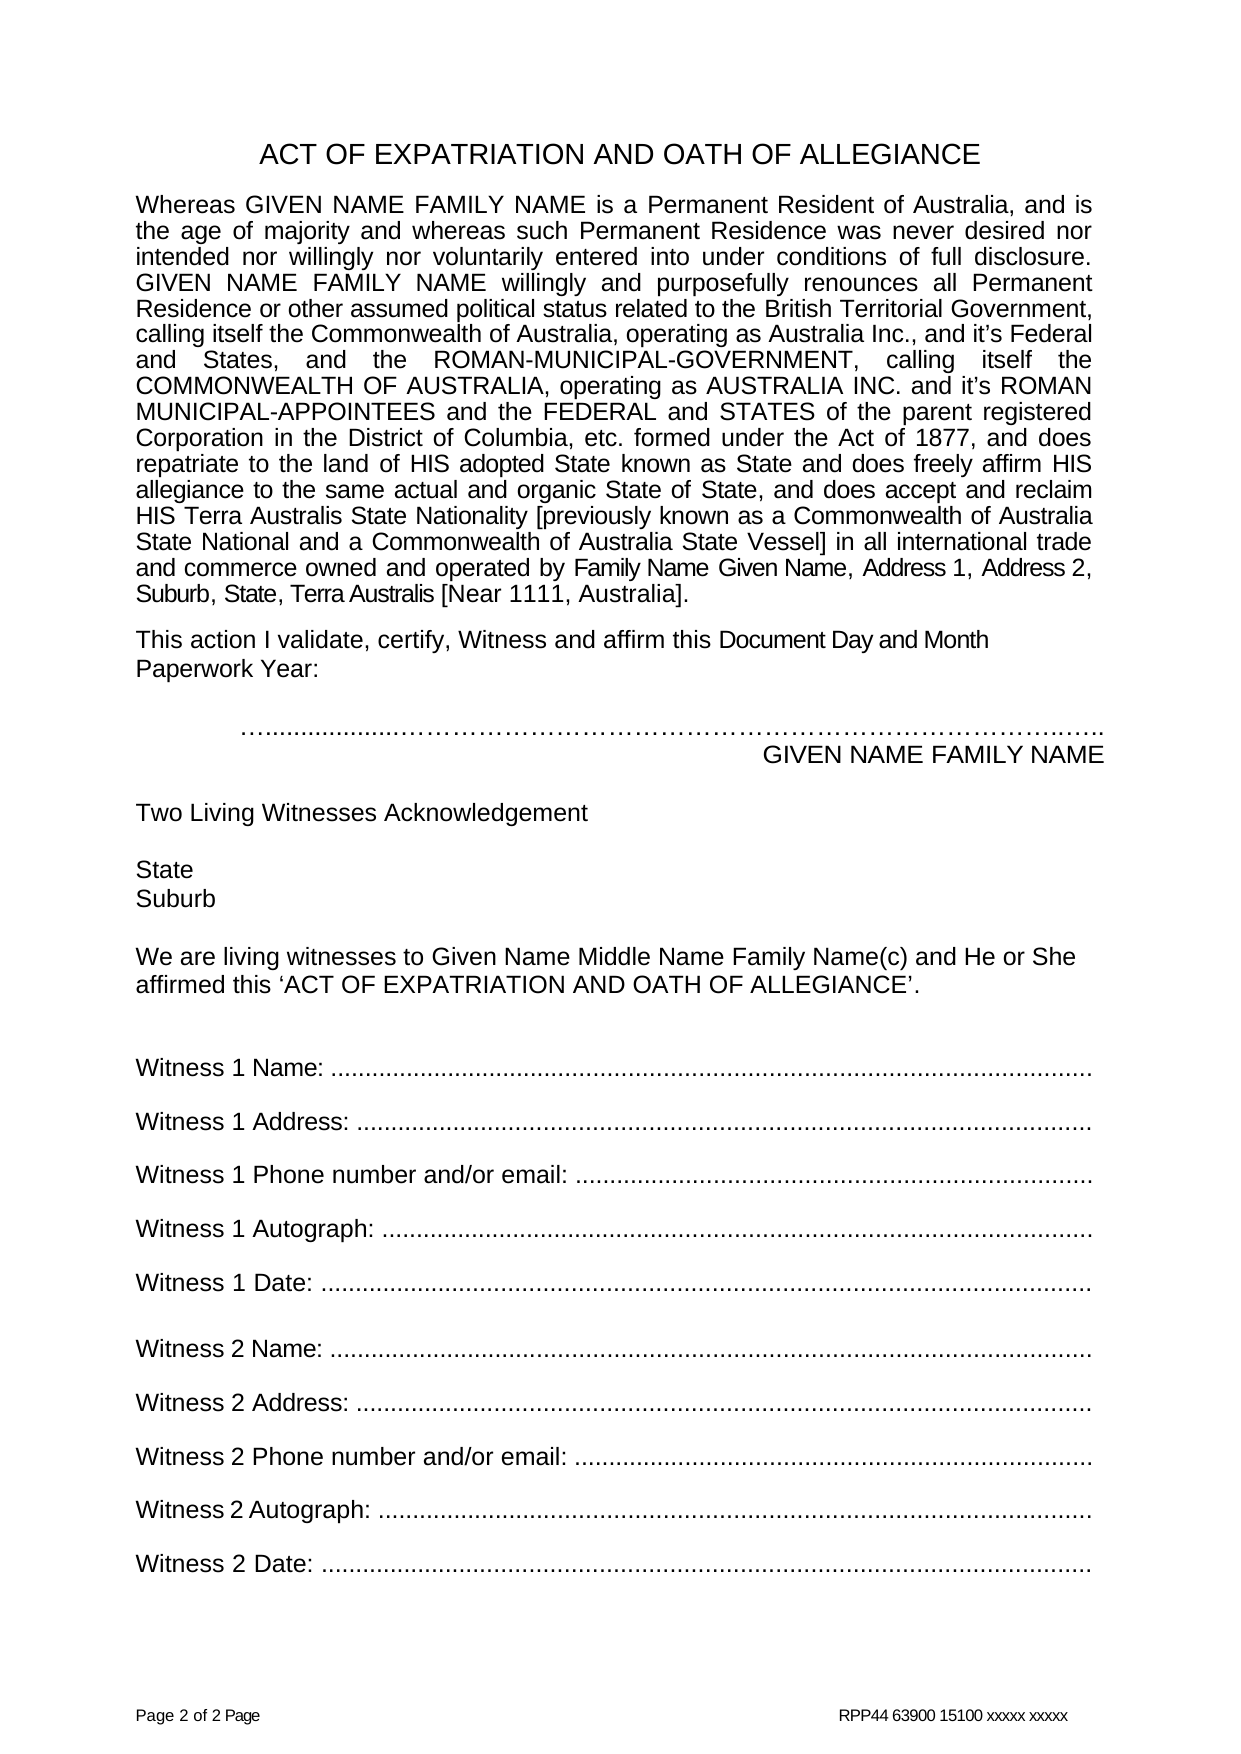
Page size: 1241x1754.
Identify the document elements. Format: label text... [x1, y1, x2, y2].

text Witness 1 Name: [135, 1053, 1093, 1082]
text Witness 2 Phone number and/or email: [135, 1442, 1093, 1470]
text We are living witnesses to Given Name Middle Name Family Name(c) and He or She affirmed this ‘ACT OF EXPATRIATION AND OATH OF ALLEGIANCE’. [135, 942, 1105, 999]
text Two Living Witnesses Acknowledgement [135, 798, 1105, 827]
text Witness 1 Autograph: [135, 1214, 1093, 1243]
text State [135, 855, 1105, 884]
text Witness 1 Address: [135, 1107, 1093, 1135]
text Given Name Family Name [135, 740, 1105, 769]
text This action I validate, certify, Witness and affirm this Document Day and Month Paperwork Year: [135, 625, 1105, 683]
text Witness 2 Date: [135, 1549, 1093, 1578]
text Suburb [135, 884, 1105, 913]
title ACT OF EXPATRIATION AND OATH OF ALLEGIANCE [135, 137, 1105, 171]
text Witness 2 Autograph: [135, 1495, 1093, 1524]
text …...................…………………………………………………………………..….. [135, 712, 1105, 740]
text Witness 2 Address: [135, 1388, 1093, 1417]
text Witness 2 Name: [135, 1334, 1093, 1363]
text Witness 1 Phone number and/or email: [135, 1160, 1093, 1189]
text Whereas Given Name Family Name is a Permanent Resident of Australia, and is the age of majority and whereas such Permanent Residence was never desired nor intended nor willingly nor voluntarily entered into under conditions of full disclosure. Given Name Family Name willingly and purposefully renounces all Permanent Residence or other assumed political status related to the British Territorial Government, calling itself the Commonwealth of Australia, operating as Australia Inc., and it’s Federal and States, and the ROMAN-MUNICIPAL-GOVERNMENT, calling itself the COMMONWEALTH OF AUSTRALIA, operating as AUSTRALIA INC. and it’s ROMAN MUNICIPAL-APPOINTEES and the FEDERAL and STATES of the parent registered Corporation in the District of Columbia, etc. formed under the Act of 1877, and does repatriate to the land of his adopted State known as State and does freely affirm his allegiance to the same actual and organic State of State, and does accept and reclaim his Terra Australis State Nationality [previously known as a Commonwealth of Australia State National and a Commonwealth of Australia State Vessel] in all international trade and commerce owned and operated by Family Name Given Name, Address 1, Address 2, Suburb, State, Terra Australis [Near 1111, Australia]. [135, 193, 1093, 608]
text Witness 1 Date: [135, 1268, 1093, 1297]
